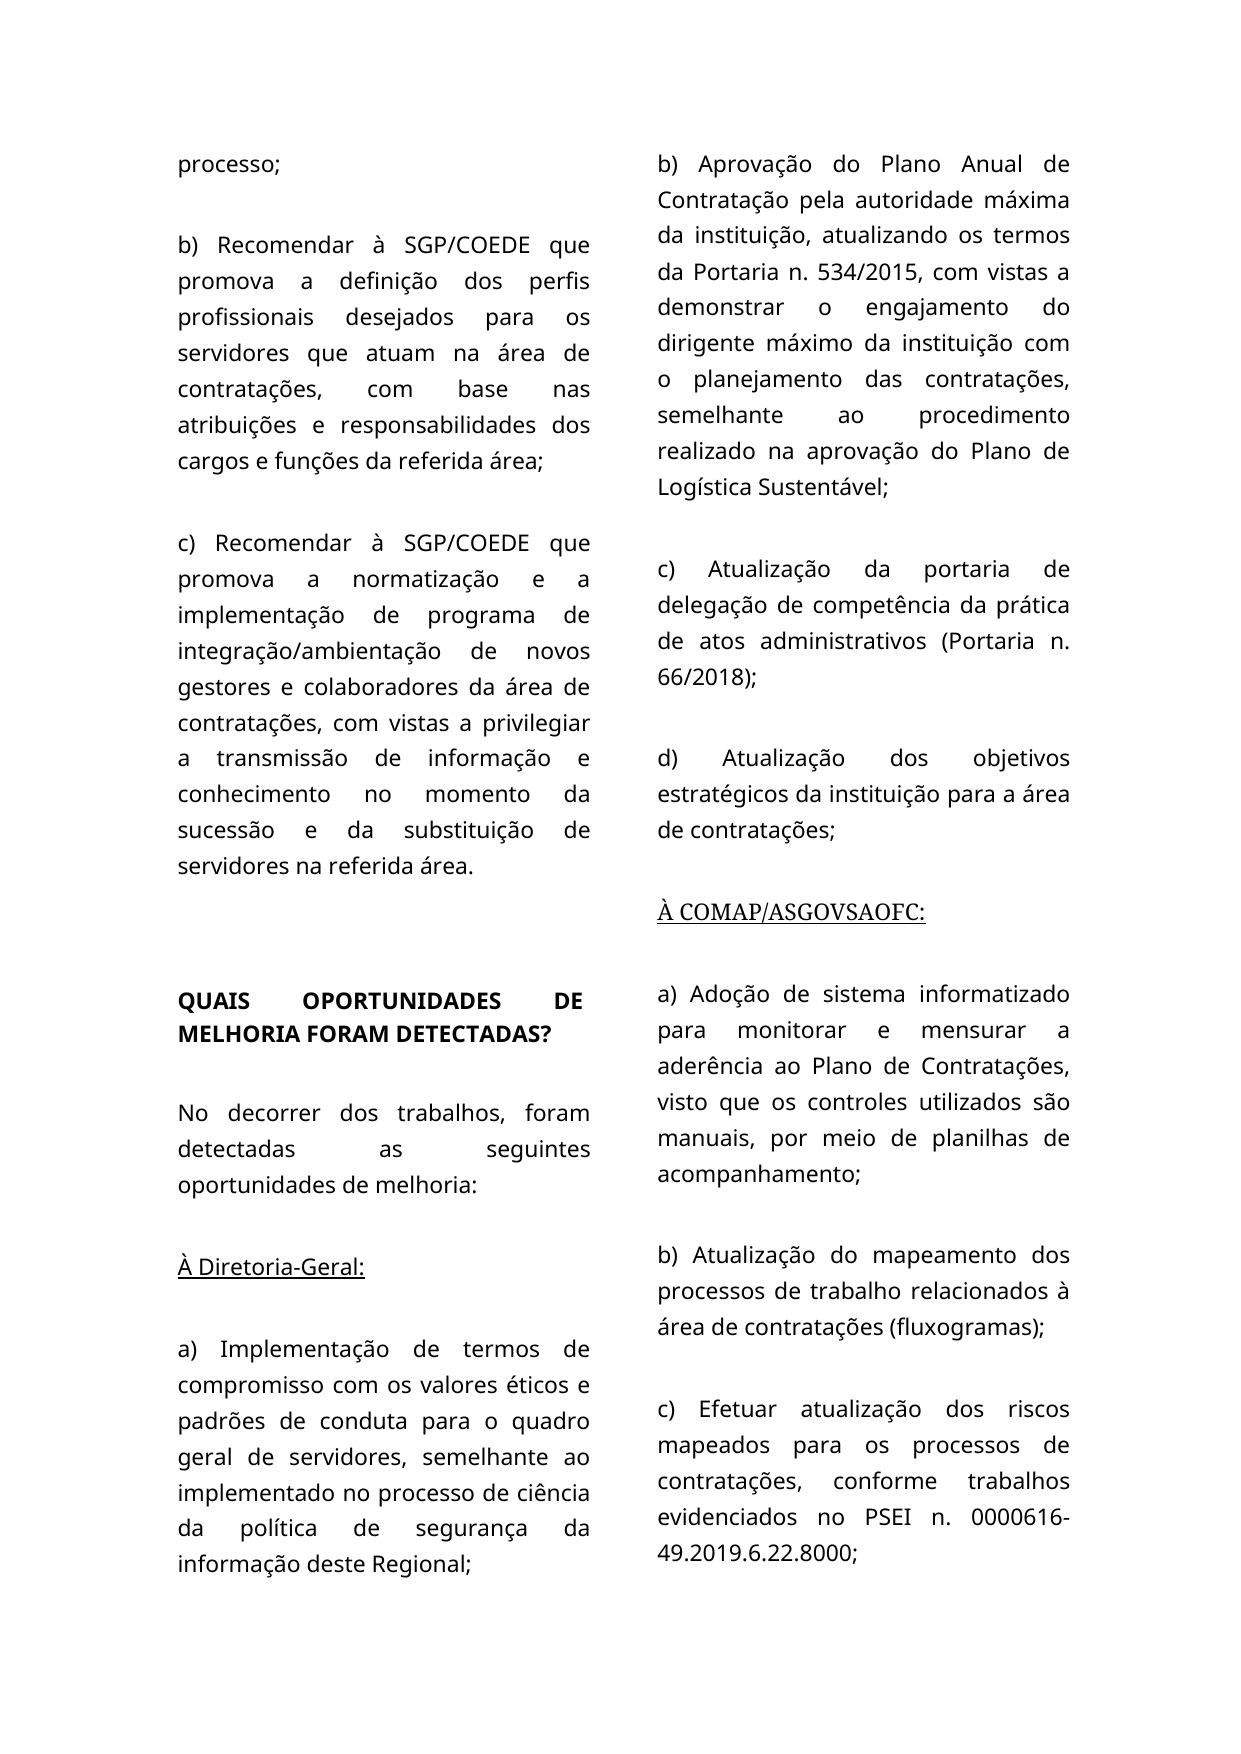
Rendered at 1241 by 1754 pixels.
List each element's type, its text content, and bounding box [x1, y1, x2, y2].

list b) Aprovação do Plano Anual de Contratação pela autoridade máxima da instituição, atualizando os termos da Portaria n. 534/2015, com vistas a demonstrar o engajamento do dirigente máximo da instituição com o planejamento das contratações, semelhante ao procedimento realizado na aprovação do Plano de Logística Sustentável; [657, 148, 1070, 502]
list a) Implementação de termos de compromisso com os valores éticos e padrões de conduta para o quadro geral de servidores, semelhante ao implementado no processo de ciência da política de segurança da informação deste Regional; [177, 1333, 591, 1579]
list b) Atualização do mapeamento dos processos de trabalho relacionados à área de contratações (fluxogramas); [657, 1239, 1070, 1342]
list No decorrer dos trabalhos, foram detectadas as seguintes oportunidades de melhoria: [177, 1097, 591, 1200]
list c) Recomendar à SGP/COEDE que promova a normatização e a implementação de programa de integração/ambientação de novos gestores e colaboradores da área de contratações, com vistas a privilegiar a transmissão de informação e conhecimento no momento da sucessão e da substituição de servidores na referida área. [177, 527, 591, 881]
text QUAIS OPORTUNIDADES DE MELHORIA FORAM DETECTADAS? [177, 984, 583, 1049]
list c) Efetuar atualização dos riscos mapeados para os processos de contratações, conforme trabalhos evidenciados no PSEI n. 0000616-49.2019.6.22.8000; [657, 1393, 1070, 1568]
list a) Adoção de sistema informatizado para monitorar e mensurar a aderência ao Plano de Contratações, visto que os controles utilizados são manuais, por meio de planilhas de acompanhamento; [657, 978, 1070, 1189]
list processo; [177, 148, 591, 179]
list À Diretoria-Geral: [177, 1251, 591, 1282]
list c) Atualização da portaria de delegação de competência da prática de atos administrativos (Portaria n. 66/2018); [657, 553, 1070, 692]
list d) Atualização dos objetivos estratégicos da instituição para a área de contratações; [657, 742, 1070, 846]
list b) Recomendar à SGP/COEDE que promova a definição dos perfis profissionais desejados para os servidores que atuam na área de contratações, com base nas atribuições e responsabilidades dos cargos e funções da referida área; [177, 229, 591, 476]
list À COMAP/ASGOVSAOFC: [657, 896, 1070, 927]
